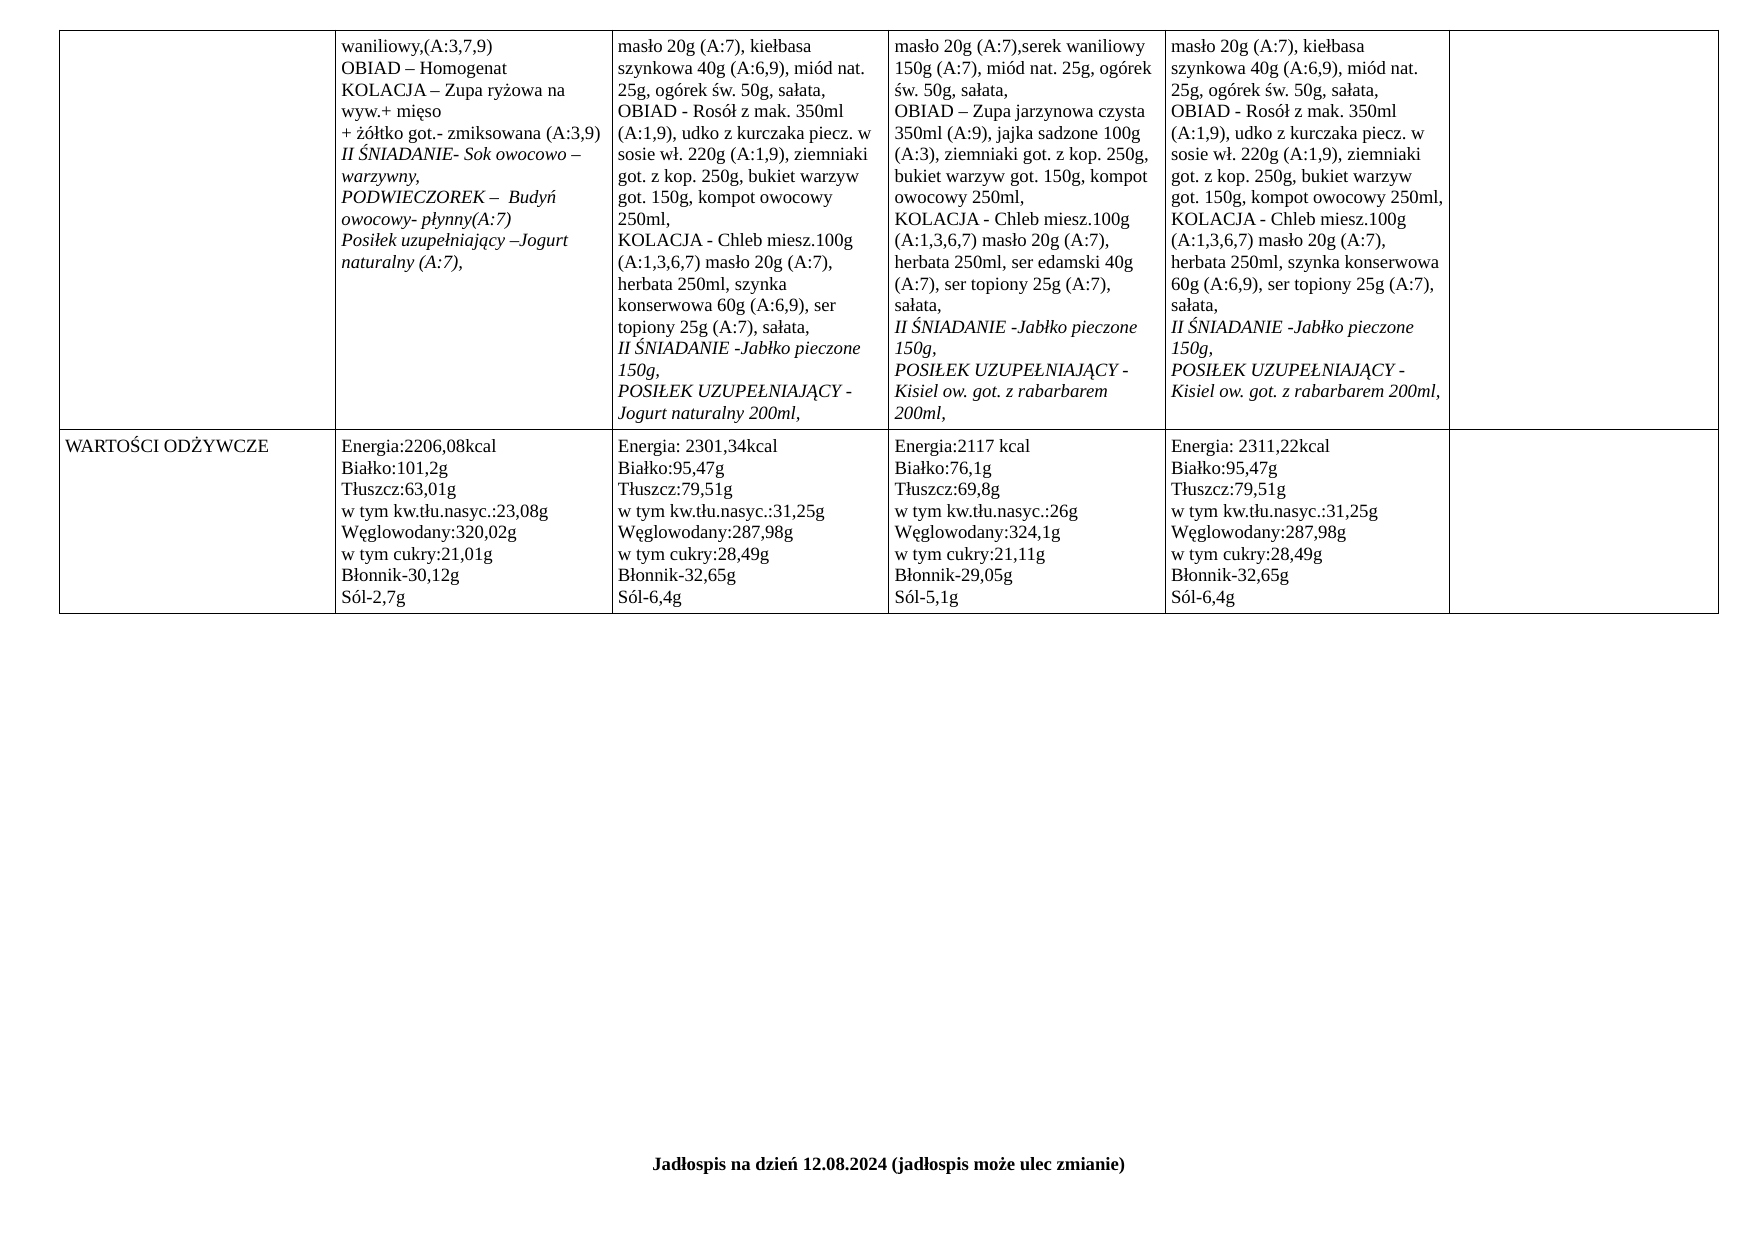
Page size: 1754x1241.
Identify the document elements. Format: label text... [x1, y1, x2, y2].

table_cell masło 20g (A:7), kiełbasa szynkowa 40g (A:6,9), miód nat. 25g, ogórek św. 50g, sałata, OBIAD - Rosół z mak. 350ml (A:1,9), udko z kurczaka piecz. w sosie wł. 220g (A:1,9), ziemniaki got. z kop. 250g, bukiet warzyw got. 150g, kompot owocowy 250ml, KOLACJA - Chleb miesz.100g (A:1,3,6,7) masło 20g (A:7), herbata 250ml, szynka konserwowa 60g (A:6,9), ser topiony 25g (A:7), sałata, II ŚNIADANIE -Jabłko pieczone 150g, POSIŁEK UZUPEŁNIAJĄCY - Kisiel ow. got. z rabarbarem 200ml, [1166, 31, 1449, 429]
table_cell WARTOŚCI ODŻYWCZE [60, 430, 335, 613]
table_cell masło 20g (A:7), kiełbasa szynkowa 40g (A:6,9), miód nat. 25g, ogórek św. 50g, sałata, OBIAD - Rosół z mak. 350ml (A:1,9), udko z kurczaka piecz. w sosie wł. 220g (A:1,9), ziemniaki got. z kop. 250g, bukiet warzyw got. 150g, kompot owocowy 250ml, KOLACJA - Chleb miesz.100g (A:1,3,6,7) masło 20g (A:7), herbata 250ml, szynka konserwowa 60g (A:6,9), ser topiony 25g (A:7), sałata, II ŚNIADANIE -Jabłko pieczone 150g, POSIŁEK UZUPEŁNIAJĄCY - Jogurt naturalny 200ml, [613, 31, 888, 429]
table_cell waniliowy,(A:3,7,9) OBIAD – Homogenat KOLACJA – Zupa ryżowa na wyw.+ mięso + żółtko got.- zmiksowana (A:3,9) II ŚNIADANIE- Sok owocowo – warzywny, PODWIECZOREK – Budyń owocowy- płynny(A:7) Posiłek uzupełniający –Jogurt naturalny (A:7), [336, 31, 612, 429]
text Jadłospis na dzień 12.08.2024 (jadłospis może ulec zmianie) [59, 1152, 1718, 1174]
table_cell [1450, 31, 1718, 429]
table_cell Energia: 2311,22kcal Białko:95,47g Tłuszcz:79,51g w tym kw.tłu.nasyc.:31,25g Węglowodany:287,98g w tym cukry:28,49g Błonnik-32,65g Sól-6,4g [1166, 430, 1449, 613]
table_cell Energia:2117 kcal Białko:76,1g Tłuszcz:69,8g w tym kw.tłu.nasyc.:26g Węglowodany:324,1g w tym cukry:21,11g Błonnik-29,05g Sól-5,1g [889, 430, 1165, 613]
table_cell Energia:2206,08kcal Białko:101,2g Tłuszcz:63,01g w tym kw.tłu.nasyc.:23,08g Węglowodany:320,02g w tym cukry:21,01g Błonnik-30,12g Sól-2,7g [336, 430, 612, 613]
table_cell Energia: 2301,34kcal Białko:95,47g Tłuszcz:79,51g w tym kw.tłu.nasyc.:31,25g Węglowodany:287,98g w tym cukry:28,49g Błonnik-32,65g Sól-6,4g [613, 430, 888, 613]
table_cell [60, 31, 335, 429]
table_cell [1450, 430, 1718, 613]
table_cell masło 20g (A:7),serek waniliowy 150g (A:7), miód nat. 25g, ogórek św. 50g, sałata, OBIAD – Zupa jarzynowa czysta 350ml (A:9), jajka sadzone 100g (A:3), ziemniaki got. z kop. 250g, bukiet warzyw got. 150g, kompot owocowy 250ml, KOLACJA - Chleb miesz.100g (A:1,3,6,7) masło 20g (A:7), herbata 250ml, ser edamski 40g (A:7), ser topiony 25g (A:7), sałata, II ŚNIADANIE -Jabłko pieczone 150g, POSIŁEK UZUPEŁNIAJĄCY - Kisiel ow. got. z rabarbarem 200ml, [889, 31, 1165, 429]
